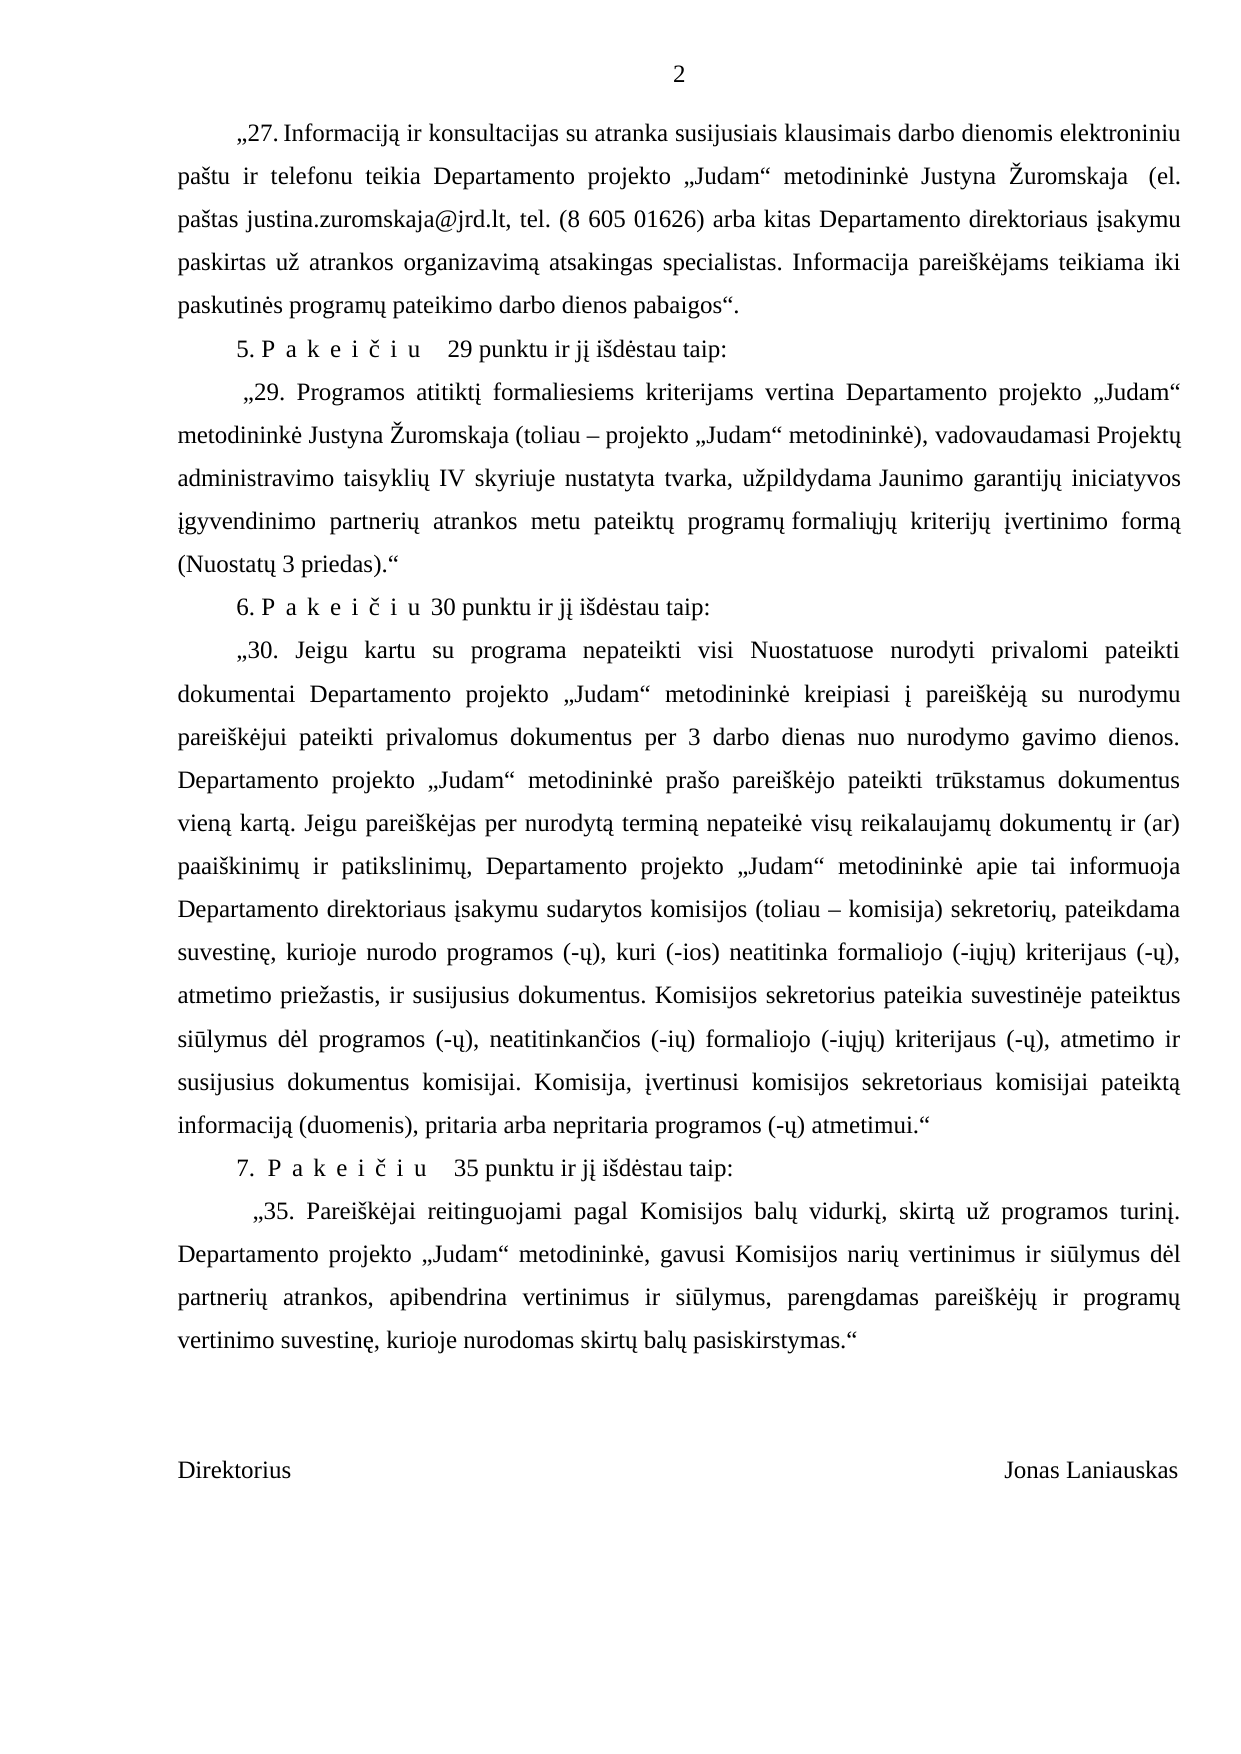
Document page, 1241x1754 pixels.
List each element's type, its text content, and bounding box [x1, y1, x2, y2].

text „27. Informaciją ir konsultacijas su atranka susijusiais klausimais darbo dienomis elektroniniu paštu ir telefonu teikia Departamento projekto „Judam“ metodininkė Justyna Žuromskaja (el. paštas justina.zuromskaja@jrd.lt, tel. (8 605 01626) arba kitas Departamento direktoriaus įsakymu paskirtas už atrankos organizavimą atsakingas specialistas. Informacija pareiškėjams teikiama iki paskutinės programų pateikimo darbo dienos pabaigos“. [177, 118, 1181, 319]
text 5. Pakeičiu 29 punktu ir jį išdėstau taip: [177, 334, 1181, 362]
text „29. Programos atitiktį formaliesiems kriterijams vertina Departamento projekto „Judam“ metodininkė Justyna Žuromskaja (toliau – projekto „Judam“ metodininkė), vadovaudamasi Projektų administravimo taisyklių IV skyriuje nustatyta tvarka, užpildydama Jaunimo garantijų iniciatyvos įgyvendinimo partnerių atrankos metu pateiktų programų formaliųjų kriterijų įvertinimo formą (Nuostatų 3 priedas).“ [177, 377, 1181, 578]
text 6. Pakeičiu30 punktu ir jį išdėstau taip: [177, 592, 1181, 621]
text „35. Pareiškėjai reitinguojami pagal Komisijos balų vidurkį, skirtą už programos turinį. Departamento projekto „Judam“ metodininkė, gavusi Komisijos narių vertinimus ir siūlymus dėl partnerių atrankos, apibendrina vertinimus ir siūlymus, parengdamas pareiškėjų ir programų vertinimo suvestinę, kurioje nurodomas skirtų balų pasiskirstymas.“ [177, 1196, 1181, 1354]
text 7. Pakeičiu 35 punktu ir jį išdėstau taip: [177, 1153, 1181, 1182]
text Direktorius Jonas Laniauskas [177, 1455, 1181, 1484]
text „30. Jeigu kartu su programa nepateikti visi Nuostatuose nurodyti privalomi pateikti dokumentai Departamento projekto „Judam“ metodininkė kreipiasi į pareiškėją su nurodymu pareiškėjui pateikti privalomus dokumentus per 3 darbo dienas nuo nurodymo gavimo dienos. Departamento projekto „Judam“ metodininkė prašo pareiškėjo pateikti trūkstamus dokumentus vieną kartą. Jeigu pareiškėjas per nurodytą terminą nepateikė visų reikalaujamų dokumentų ir (ar) paaiškinimų ir patikslinimų, Departamento projekto „Judam“ metodininkė apie tai informuoja Departamento direktoriaus įsakymu sudarytos komisijos (toliau – komisija) sekretorių, pateikdama suvestinę, kurioje nurodo programos (-ų), kuri (-ios) neatitinka formaliojo (-iųjų) kriterijaus (-ų), atmetimo priežastis, ir susijusius dokumentus. Komisijos sekretorius pateikia suvestinėje pateiktus siūlymus dėl programos (-ų), neatitinkančios (-ių) formaliojo (-iųjų) kriterijaus (-ų), atmetimo ir susijusius dokumentus komisijai. Komisija, įvertinusi komisijos sekretoriaus komisijai pateiktą informaciją (duomenis), pritaria arba nepritaria programos (-ų) atmetimui.“ [177, 636, 1181, 1139]
